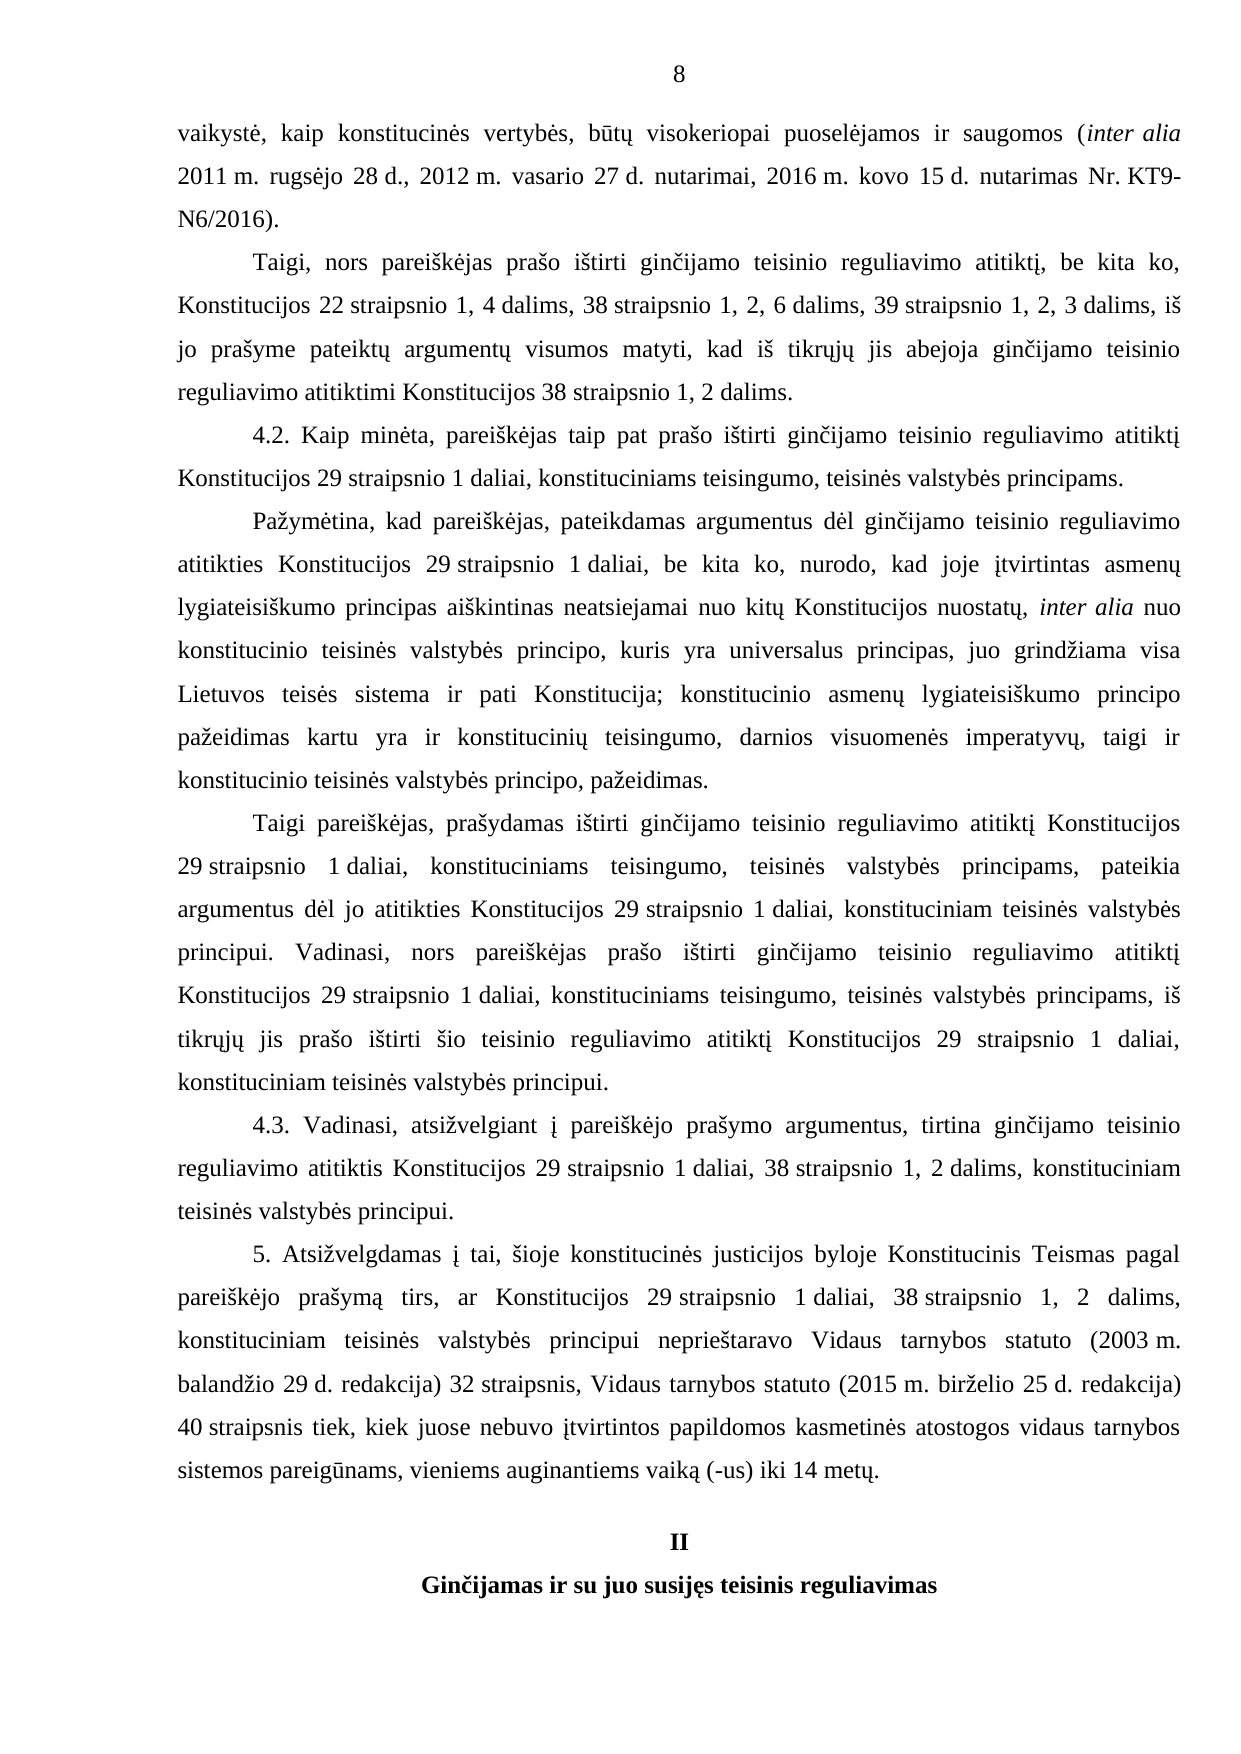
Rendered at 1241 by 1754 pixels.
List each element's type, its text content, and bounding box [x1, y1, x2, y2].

text 4.3. Vadinasi, atsižvelgiant į pareiškėjo prašymo argumentus, tirtina ginčijamo teisinio reguliavimo atitiktis Konstitucijos 29 straipsnio 1 daliai, 38 straipsnio 1, 2 dalims, konstituciniam teisinės valstybės principui. [177, 1110, 1181, 1225]
text Ginčijamas ir su juo susijęs teisinis reguliavimas [177, 1570, 1181, 1599]
text Taigi pareiškėjas, prašydamas ištirti ginčijamo teisinio reguliavimo atitiktį Konstitucijos 29 straipsnio 1 daliai, konstituciniams teisingumo, teisinės valstybės principams, pateikia argumentus dėl jo atitikties Konstitucijos 29 straipsnio 1 daliai, konstituciniam teisinės valstybės principui. Vadinasi, nors pareiškėjas prašo ištirti ginčijamo teisinio reguliavimo atitiktį Konstitucijos 29 straipsnio 1 daliai, konstituciniams teisingumo, teisinės valstybės principams, iš tikrųjų jis prašo ištirti šio teisinio reguliavimo atitiktį Konstitucijos 29 straipsnio 1 daliai, konstituciniam teisinės valstybės principui. [177, 808, 1181, 1096]
text II [177, 1527, 1181, 1556]
text 5. Atsižvelgdamas į tai, šioje konstitucinės justicijos byloje Konstitucinis Teismas pagal pareiškėjo prašymą tirs, ar Konstitucijos 29 straipsnio 1 daliai, 38 straipsnio 1, 2 dalims, konstituciniam teisinės valstybės principui neprieštaravo Vidaus tarnybos statuto (2003 m. balandžio 29 d. redakcija) 32 straipsnis, Vidaus tarnybos statuto (2015 m. birželio 25 d. redakcija) 40 straipsnis tiek, kiek juose nebuvo įtvirtintos papildomos kasmetinės atostogos vidaus tarnybos sistemos pareigūnams, vieniems auginantiems vaiką (-us) iki 14 metų. [177, 1239, 1181, 1484]
text Pažymėtina, kad pareiškėjas, pateikdamas argumentus dėl ginčijamo teisinio reguliavimo atitikties Konstitucijos 29 straipsnio 1 daliai, be kita ko, nurodo, kad joje įtvirtintas asmenų lygiateisiškumo principas aiškintinas neatsiejamai nuo kitų Konstitucijos nuostatų, inter alia nuo konstitucinio teisinės valstybės principo, kuris yra universalus principas, juo grindžiama visa Lietuvos teisės sistema ir pati Konstitucija; konstitucinio asmenų lygiateisiškumo principo pažeidimas kartu yra ir konstitucinių teisingumo, darnios visuomenės imperatyvų, taigi ir konstitucinio teisinės valstybės principo, pažeidimas. [177, 506, 1181, 794]
text 4.2. Kaip minėta, pareiškėjas taip pat prašo ištirti ginčijamo teisinio reguliavimo atitiktį Konstitucijos 29 straipsnio 1 daliai, konstituciniams teisingumo, teisinės valstybės principams. [177, 420, 1181, 492]
text vaikystė, kaip konstitucinės vertybės, būtų visokeriopai puoselėjamos ir saugomos (inter alia 2011 m. rugsėjo 28 d., 2012 m. vasario 27 d. nutarimai, 2016 m. kovo 15 d. nutarimas Nr. KT9-N6/2016). [177, 118, 1181, 233]
text Taigi, nors pareiškėjas prašo ištirti ginčijamo teisinio reguliavimo atitiktį, be kita ko, Konstitucijos 22 straipsnio 1, 4 dalims, 38 straipsnio 1, 2, 6 dalims, 39 straipsnio 1, 2, 3 dalims, iš jo prašyme pateiktų argumentų visumos matyti, kad iš tikrųjų jis abejoja ginčijamo teisinio reguliavimo atitiktimi Konstitucijos 38 straipsnio 1, 2 dalims. [177, 247, 1181, 406]
